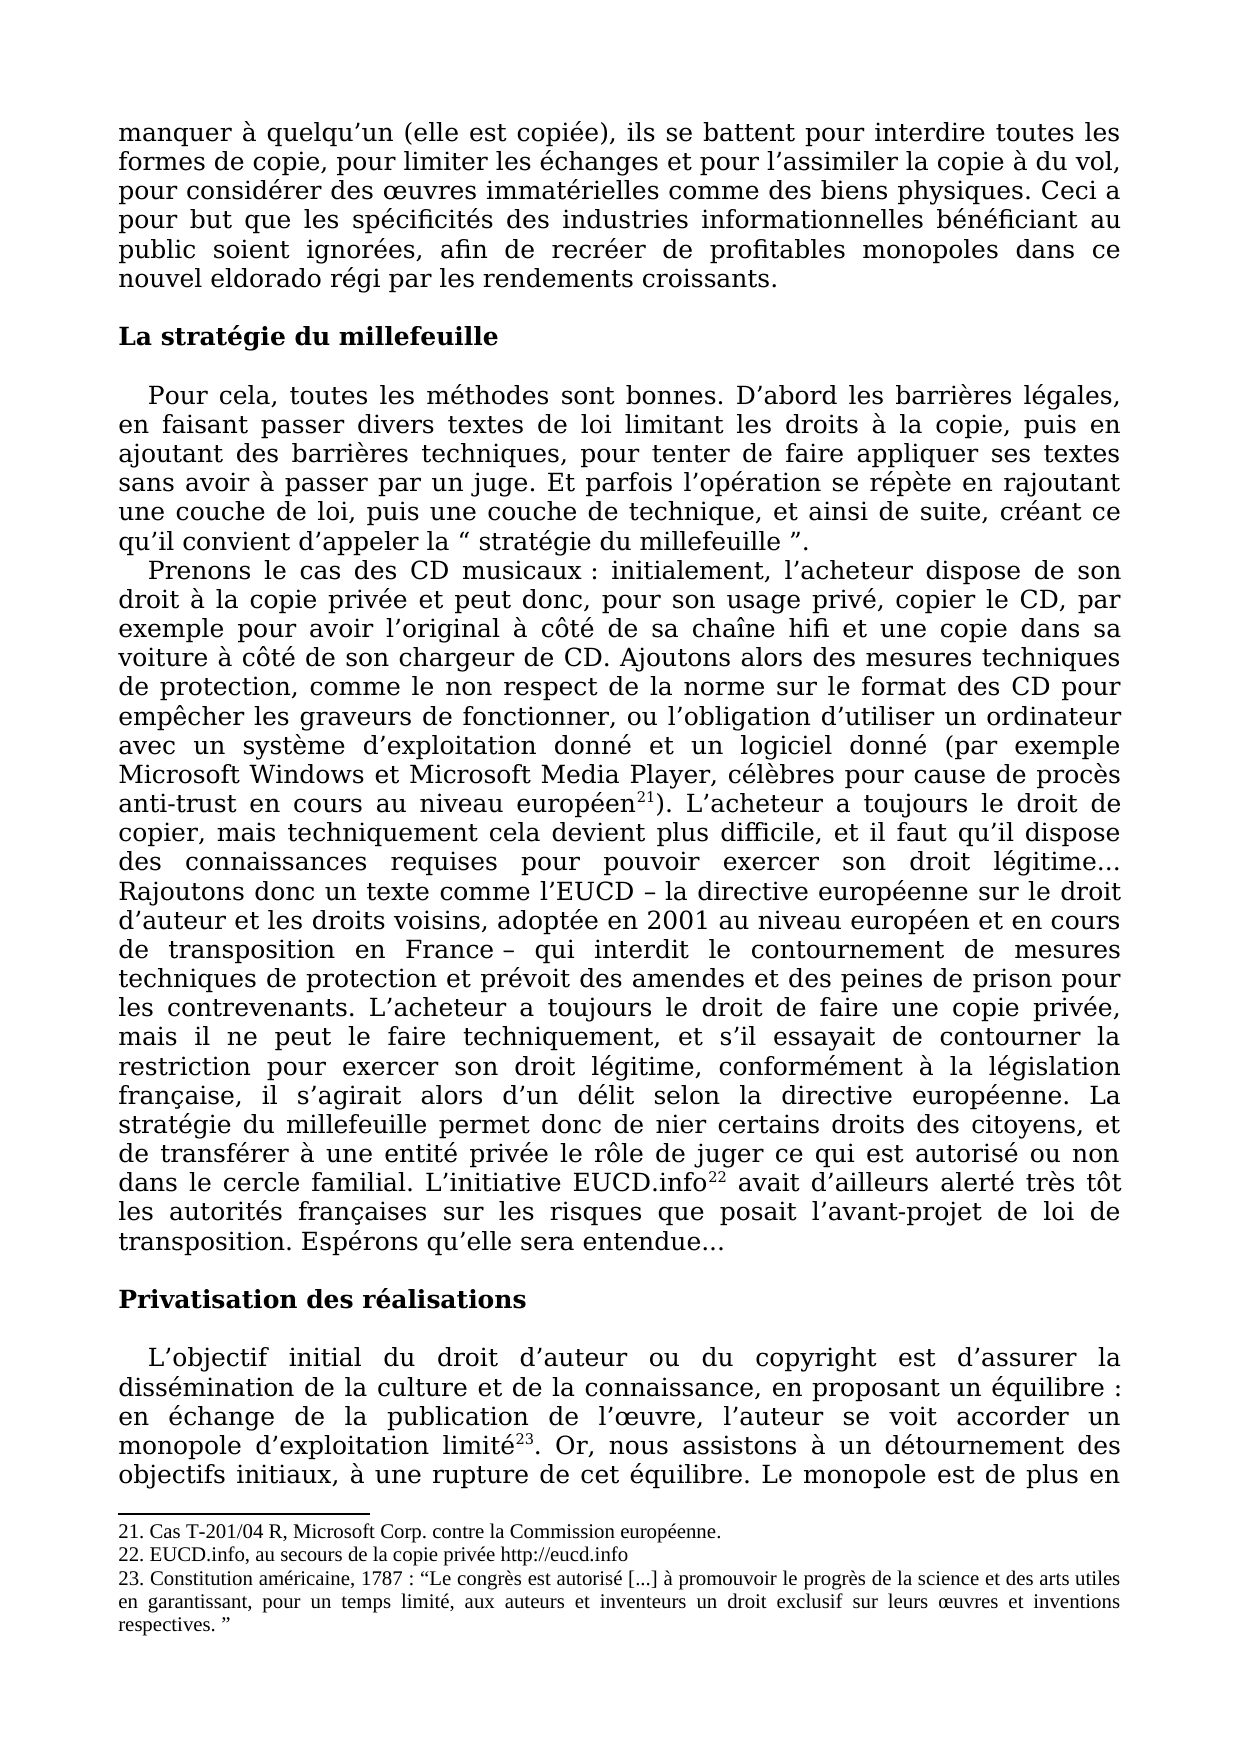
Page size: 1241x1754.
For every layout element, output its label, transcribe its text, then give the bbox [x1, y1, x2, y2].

text Pour cela, toutes les méthodes sont bonnes. D’abord les barrières légales, en faisant passer divers textes de loi limitant les droits à la copie, puis en ajoutant des barrières techniques, pour tenter de faire appliquer ses textes sans avoir à passer par un juge. Et parfois l’opération se répète en rajoutant une couche de loi, puis une couche de technique, et ainsi de suite, créant ce qu’il convient d’appeler la “ stratégie du millefeuille ”. [118, 381, 1122, 556]
text La stratégie du millefeuille [118, 322, 1122, 352]
text manquer à quelqu’un (elle est copiée), ils se battent pour interdire toutes les formes de copie, pour limiter les échanges et pour l’assimiler la copie à du vol, pour considérer des œuvres immatérielles comme des biens physiques. Ceci a pour but que les spécificités des industries informationnelles bénéficiant au public soient ignorées, afin de recréer de profitables monopoles dans ce nouvel eldorado régi par les rendements croissants. [118, 118, 1122, 293]
text L’objectif initial du droit d’auteur ou du copyright est d’assurer la dissémination de la culture et de la connaissance, en proposant un équilibre : en échange de la publication de l’œuvre, l’auteur se voit accorder un monopole d’exploitation limité. Or, nous assistons à un détournement des objectifs initiaux, à une rupture de cet équilibre. Le monopole est de plus en [118, 1343, 1122, 1489]
text Privatisation des réalisations [118, 1285, 1122, 1314]
text . Constitution américaine, 1787 : “Le congrès est autorisé [...] à promouvoir le progrès de la science et des arts utiles en garantissant, pour un temps limité, aux auteurs et inventeurs un droit exclusif sur leurs œuvres et inventions respectives. ” [118, 1566, 1122, 1636]
text . Cas T-201/04 R, Microsoft Corp. contre la Commission européenne. [118, 1520, 1122, 1543]
text . EUCD.info, au secours de la copie privée http://eucd.info [118, 1543, 1122, 1566]
text Prenons le cas des CD musicaux : initialement, l’acheteur dispose de son droit à la copie privée et peut donc, pour son usage privé, copier le CD, par exemple pour avoir l’original à côté de sa chaîne hifi et une copie dans sa voiture à côté de son chargeur de CD. Ajoutons alors des mesures techniques de protection, comme le non respect de la norme sur le format des CD pour empêcher les graveurs de fonctionner, ou l’obligation d’utiliser un ordinateur avec un système d’exploitation donné et un logiciel donné (par exemple Microsoft Windows et Microsoft Media Player, célèbres pour cause de procès anti-trust en cours au niveau européen). L’acheteur a toujours le droit de copier, mais techniquement cela devient plus difficile, et il faut qu’il dispose des connaissances requises pour pouvoir exercer son droit légitime... Rajoutons donc un texte comme l’EUCD – la directive européenne sur le droit d’auteur et les droits voisins, adoptée en 2001 au niveau européen et en cours de transposition en France – qui interdit le contournement de mesures techniques de protection et prévoit des amendes et des peines de prison pour les contrevenants. L’acheteur a toujours le droit de faire une copie privée, mais il ne peut le faire techniquement, et s’il essayait de contourner la restriction pour exercer son droit légitime, conformément à la législation française, il s’agirait alors d’un délit selon la directive européenne. La stratégie du millefeuille permet donc de nier certains droits des citoyens, et de transférer à une entité privée le rôle de juger ce qui est autorisé ou non dans le cercle familial. L’initiative EUCD.info avait d’ailleurs alerté très tôt les autorités françaises sur les risques que posait l’avant-projet de loi de transposition. Espérons qu’elle sera entendue... [118, 556, 1122, 1256]
